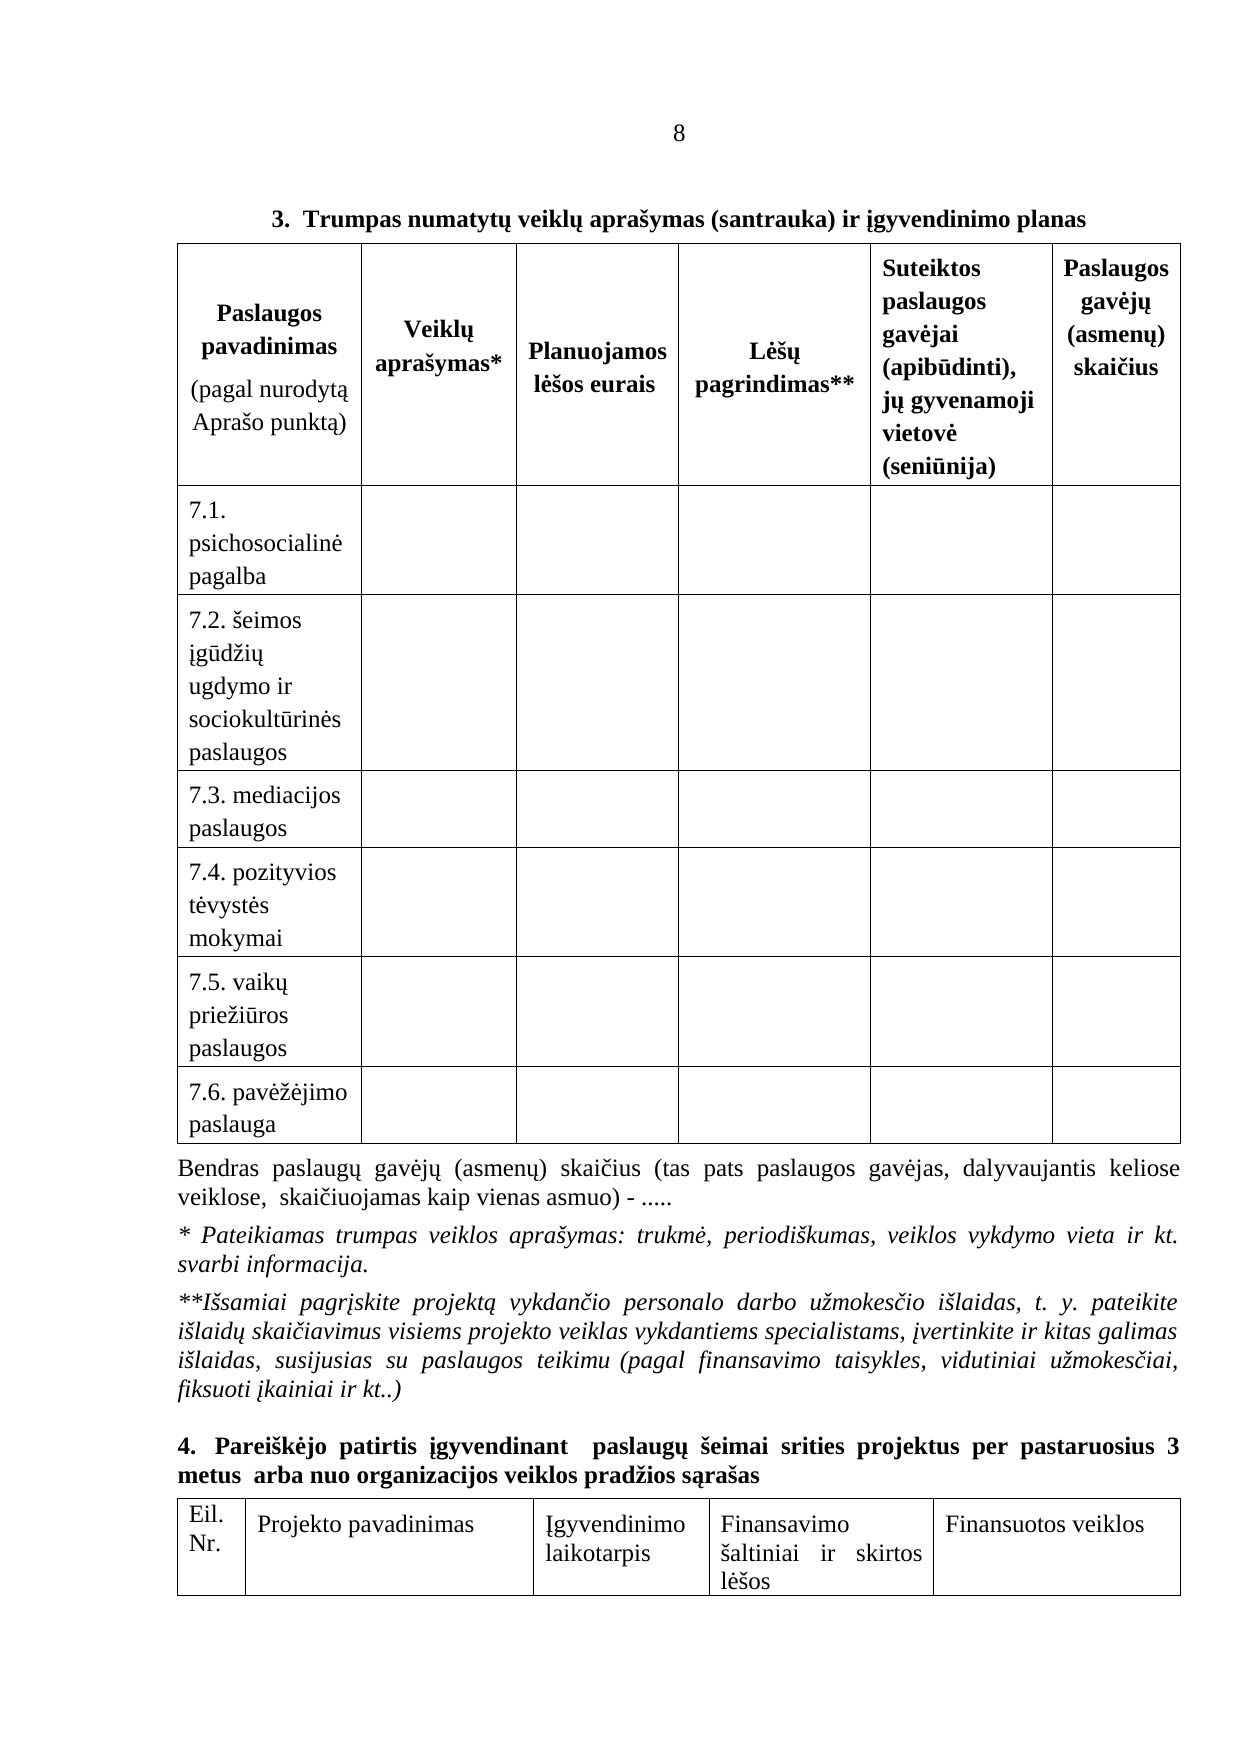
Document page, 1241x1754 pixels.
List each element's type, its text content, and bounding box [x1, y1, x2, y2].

table_cell 7.2. šeimos įgūdžių ugdymo ir sociokultūrinės paslaugos [178, 595, 361, 770]
table_cell [517, 848, 678, 956]
table_cell [362, 771, 516, 847]
table_cell [871, 848, 1052, 956]
table_cell [871, 957, 1052, 1066]
text **Išsamiai pagrįskite projektą vykdančio personalo darbo užmokesčio išlaidas, t. y. pateikite išlaidų skaičiavimus visiems projekto veiklas vykdantiems specialistams, įvertinkite ir kitas galimas išlaidas, susijusias su paslaugos teikimu (pagal finansavimo taisykles, vidutiniai užmokesčiai, fiksuoti įkainiai ir kt..) [177, 1287, 1181, 1402]
table_cell 7.3. mediacijos paslaugos [178, 771, 361, 847]
table_cell [517, 957, 678, 1066]
table_cell [517, 1067, 678, 1143]
table_cell [1053, 848, 1180, 956]
text 4. Pareiškėjo patirtis įgyvendinant paslaugų šeimai srities projektus per pastaruosius 3 metus arba nuo organizacijos veiklos pradžios sąrašas [177, 1431, 1181, 1489]
table_cell [679, 595, 870, 770]
table_cell 7.1. psichosocialinė pagalba [178, 486, 361, 594]
table_header Suteiktos paslaugos gavėjai (apibūdinti), jų gyvenamoji vietovė (seniūnija) [871, 244, 1052, 484]
table_header Projekto pavadinimas [246, 1499, 533, 1595]
table_cell [871, 1067, 1052, 1143]
table_cell [517, 771, 678, 847]
text 3. Trumpas numatytų veiklų aprašymas (santrauka) ir įgyvendinimo planas [177, 204, 1181, 233]
table_cell [1053, 1067, 1180, 1143]
table_cell [679, 957, 870, 1066]
table_cell 7.5. vaikų priežiūros paslaugos [178, 957, 361, 1066]
table_cell [517, 595, 678, 770]
table_cell [1053, 957, 1180, 1066]
table_header Planuojamos lėšos eurais [517, 244, 678, 484]
table_cell [679, 771, 870, 847]
table_header Lėšų pagrindimas** [679, 244, 870, 484]
table_header Finansuotos veiklos [934, 1499, 1180, 1595]
text * Pateikiamas trumpas veiklos aprašymas: trukmė, periodiškumas, veiklos vykdymo vieta ir kt. svarbi informacija. [177, 1220, 1181, 1278]
table_header Įgyvendinimo laikotarpis [534, 1499, 709, 1595]
text Bendras paslaugų gavėjų (asmenų) skaičius (tas pats paslaugos gavėjas, dalyvaujantis keliose veiklose, skaičiuojamas kaip vienas asmuo) - ..... [177, 1153, 1181, 1211]
table_cell [871, 486, 1052, 594]
table_header Eil. Nr. [178, 1499, 245, 1595]
table_cell 7.6. pavėžėjimo paslauga [178, 1067, 361, 1143]
table_cell 7.4. pozityvios tėvystės mokymai [178, 848, 361, 956]
table_header Paslaugos pavadinimas (pagal nurodytą Aprašo punktą) [178, 244, 361, 484]
table_cell [1053, 486, 1180, 594]
table_cell [871, 595, 1052, 770]
table_cell [1053, 595, 1180, 770]
table_cell [362, 1067, 516, 1143]
table_header Finansavimo šaltiniai ir skirtos lėšos [710, 1499, 933, 1595]
table_cell [517, 486, 678, 594]
table_cell [362, 595, 516, 770]
table_cell [679, 486, 870, 594]
table_cell [362, 848, 516, 956]
table_cell [362, 486, 516, 594]
table_cell [679, 1067, 870, 1143]
table_cell [362, 957, 516, 1066]
table_cell [871, 771, 1052, 847]
table_header Paslaugos gavėjų (asmenų) skaičius [1053, 244, 1180, 484]
table_header Veiklų aprašymas* [362, 244, 516, 484]
table_cell [1053, 771, 1180, 847]
table_cell [679, 848, 870, 956]
